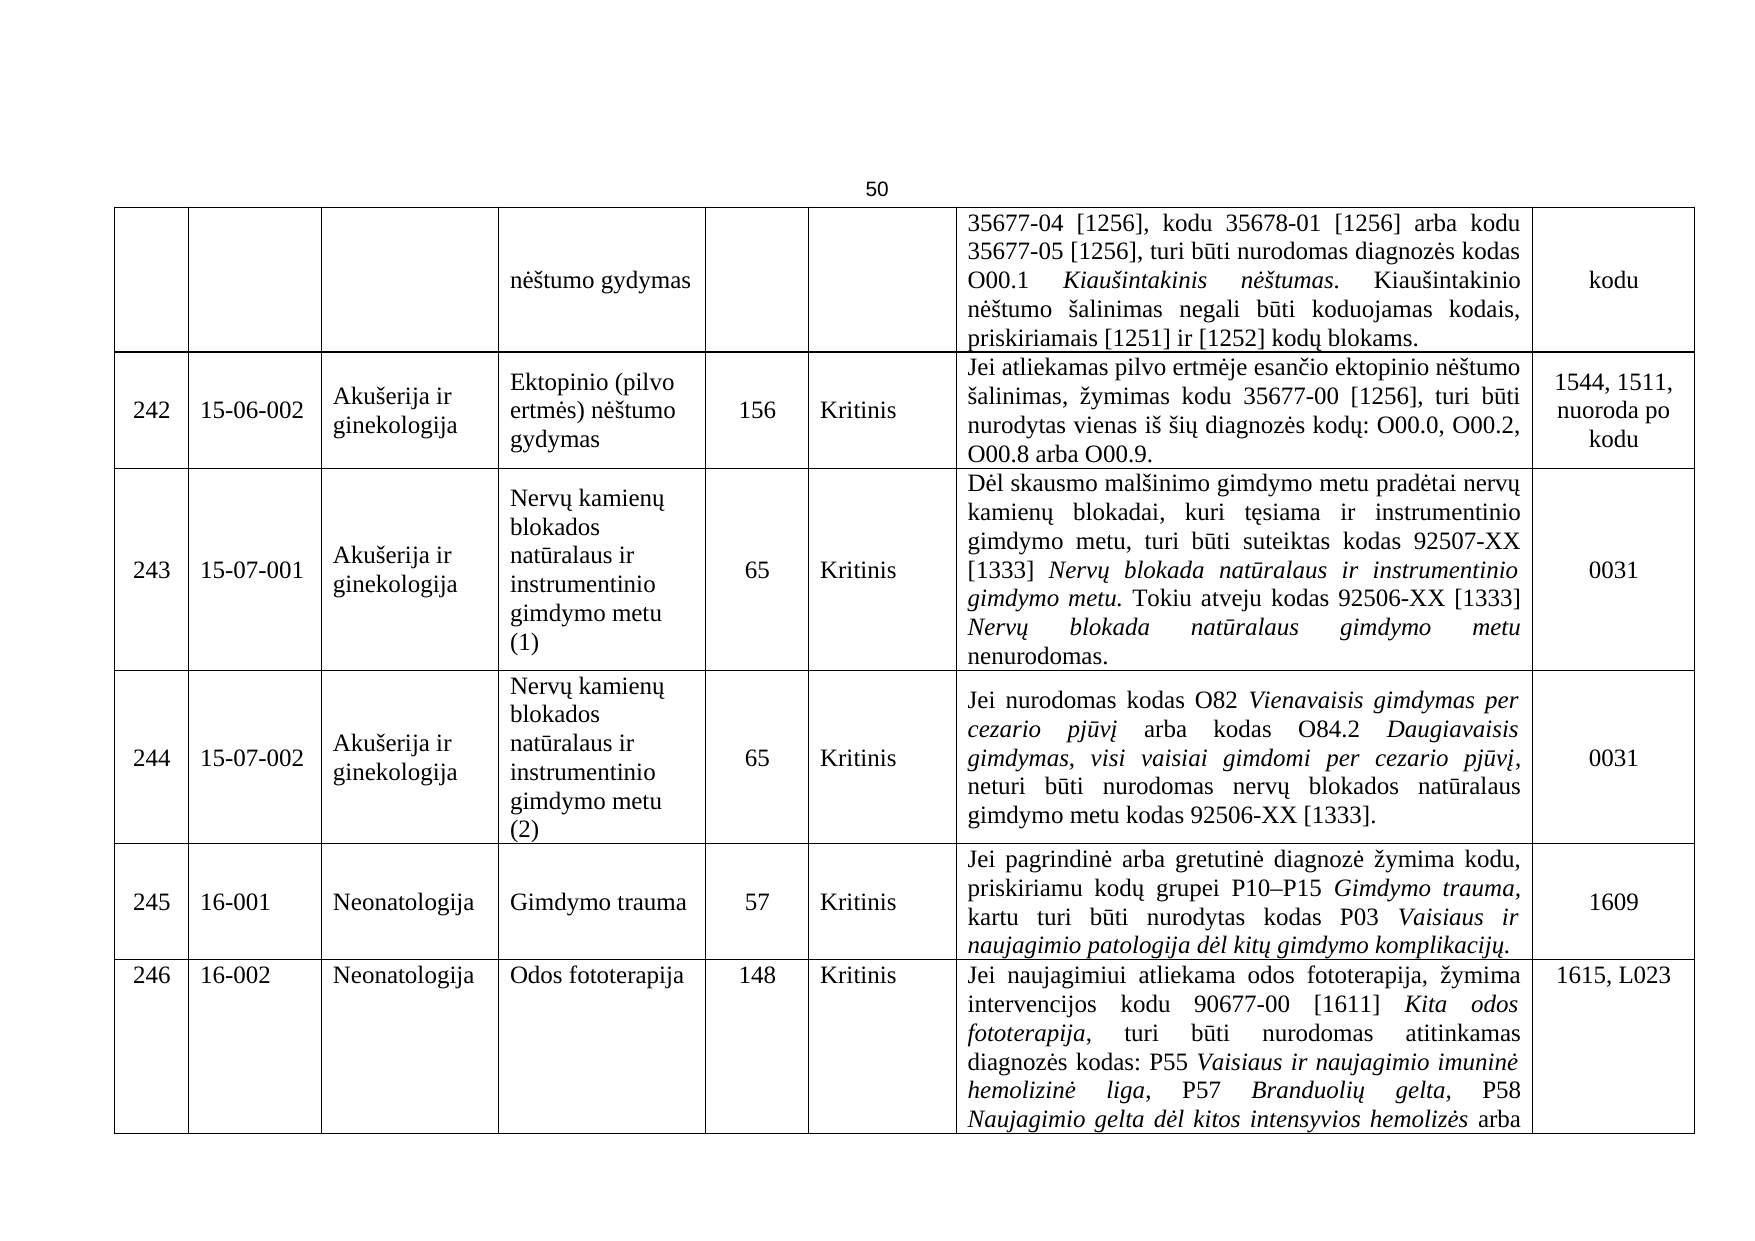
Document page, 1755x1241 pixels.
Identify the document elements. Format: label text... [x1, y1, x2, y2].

table_cell [809, 208, 956, 351]
table_cell 65 [706, 469, 808, 670]
table_cell Akušerija ir ginekologija [322, 671, 498, 843]
table_cell Nervų kamienų blokados natūralaus ir instrumentinio gimdymo metu (2) [499, 671, 705, 843]
table_cell 0031 [1533, 671, 1694, 843]
table_cell [115, 208, 188, 351]
table_cell Ektopinio (pilvo ertmės) nėštumo gydymas [499, 353, 705, 467]
table_cell 15-07-001 [189, 469, 321, 670]
table_cell [189, 208, 321, 351]
table_cell Akušerija ir ginekologija [322, 353, 498, 467]
table_cell 35677-04 [1256], kodu 35678-01 [1256] arba kodu 35677-05 [1256], turi būti nurodomas diagnozės kodas O00.1 Kiaušintakinis nėštumas. Kiaušintakinio nėštumo šalinimas negali būti koduojamas kodais, priskiriamais [1251] ir [1252] kodų blokams. [957, 208, 1532, 351]
table_cell 1609 [1533, 844, 1694, 959]
table_cell Kritinis [809, 353, 956, 467]
table_cell [706, 208, 808, 351]
table_cell Kritinis [809, 844, 956, 959]
table_cell Gimdymo trauma [499, 844, 705, 959]
table_cell 245 [115, 844, 188, 959]
table_cell 246 [115, 960, 188, 1133]
table_cell 0031 [1533, 469, 1694, 670]
table_cell Odos fototerapija [499, 960, 705, 1133]
table_cell 16-001 [189, 844, 321, 959]
table_cell Akušerija ir ginekologija [322, 469, 498, 670]
table_cell Neonatologija [322, 960, 498, 1133]
table_cell 15-07-002 [189, 671, 321, 843]
table_cell 243 [115, 469, 188, 670]
table_cell 148 [706, 960, 808, 1133]
table_cell Kritinis [809, 469, 956, 670]
table_cell 242 [115, 353, 188, 467]
table_cell Nervų kamienų blokados natūralaus ir instrumentinio gimdymo metu (1) [499, 469, 705, 670]
table_cell Jei nurodomas kodas O82 Vienavaisis gimdymas per cezario pjūvį arba kodas O84.2 Daugiavaisis gimdymas, visi vaisiai gimdomi per cezario pjūvį, neturi būti nurodomas nervų blokados natūralaus gimdymo metu kodas 92506-XX [1333]. [957, 671, 1532, 843]
table_cell Jei atliekamas pilvo ertmėje esančio ektopinio nėštumo šalinimas, žymimas kodu 35677-00 [1256], turi būti nurodytas vienas iš šių diagnozės kodų: O00.0, O00.2, O00.8 arba O00.9. [957, 353, 1532, 467]
table_cell Dėl skausmo malšinimo gimdymo metu pradėtai nervų kamienų blokadai, kuri tęsiama ir instrumentinio gimdymo metu, turi būti suteiktas kodas 92507-XX [1333] Nervų blokada natūralaus ir instrumentinio gimdymo metu. Tokiu atveju kodas 92506-XX [1333] Nervų blokada natūralaus gimdymo metu nenurodomas. [957, 469, 1532, 670]
table_cell 1615, L023 [1533, 960, 1694, 1133]
table_cell Jei naujagimiui atliekama odos fototerapija, žymima intervencijos kodu 90677-00 [1611] Kita odos fototerapija, turi būti nurodomas atitinkamas diagnozės kodas: P55 Vaisiaus ir naujagimio imuninė hemolizinė liga, P57 Branduolių gelta, P58 Naujagimio gelta dėl kitos intensyvios hemolizės arba [957, 960, 1532, 1133]
table_cell 65 [706, 671, 808, 843]
table_cell Jei pagrindinė arba gretutinė diagnozė žymima kodu, priskiriamu kodų grupei P10–P15 Gimdymo trauma, kartu turi būti nurodytas kodas P03 Vaisiaus ir naujagimio patologija dėl kitų gimdymo komplikacijų. [957, 844, 1532, 959]
table_cell 1544, 1511, nuoroda po kodu [1533, 353, 1694, 467]
table_cell 16-002 [189, 960, 321, 1133]
table_cell Neonatologija [322, 844, 498, 959]
table_cell Kritinis [809, 671, 956, 843]
table_cell [322, 208, 498, 351]
table_cell 15-06-002 [189, 353, 321, 467]
table_cell nėštumo gydymas [499, 208, 705, 351]
table_cell 156 [706, 353, 808, 467]
table_cell kodu [1533, 208, 1694, 351]
table_cell 57 [706, 844, 808, 959]
table_cell Kritinis [809, 960, 956, 1133]
table_cell 244 [115, 671, 188, 843]
